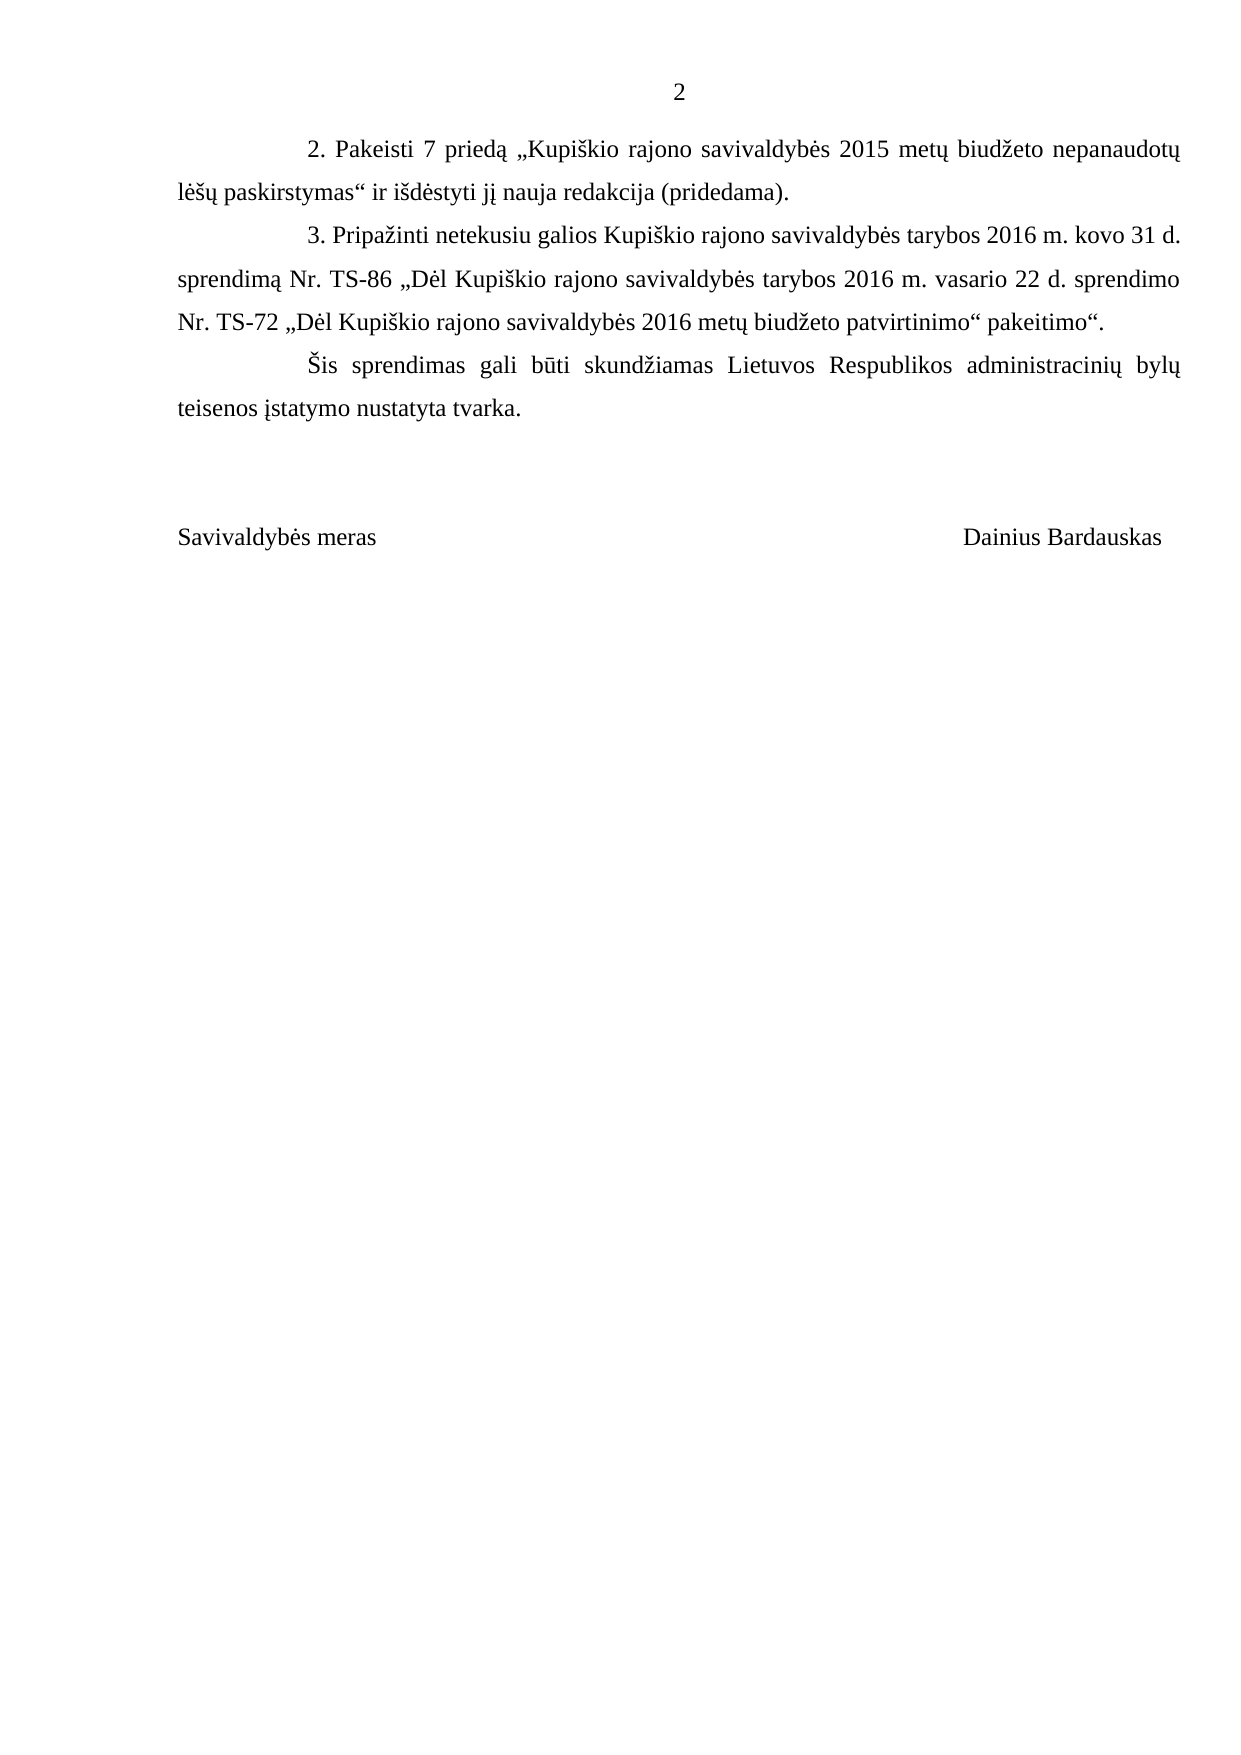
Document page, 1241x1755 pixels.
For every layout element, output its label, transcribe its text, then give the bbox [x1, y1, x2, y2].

text 2. Pakeisti 7 priedą „Kupiškio rajono savivaldybės 2015 metų biudžeto nepanaudotų lėšų paskirstymas“ ir išdėstyti jį nauja redakcija (pridedama). [177, 134, 1181, 206]
text Savivaldybės meras Dainius Bardauskas [177, 522, 1181, 551]
text 3. Pripažinti netekusiu galios Kupiškio rajono savivaldybės tarybos 2016 m. kovo 31 d. sprendimą Nr. TS-86 „Dėl Kupiškio rajono savivaldybės tarybos 2016 m. vasario 22 d. sprendimo Nr. TS-72 „Dėl Kupiškio rajono savivaldybės 2016 metų biudžeto patvirtinimo“ pakeitimo“. [177, 221, 1181, 336]
text Šis sprendimas gali būti skundžiamas Lietuvos Respublikos administracinių bylų teisenos įstatymo nustatyta tvarka. [177, 350, 1181, 422]
